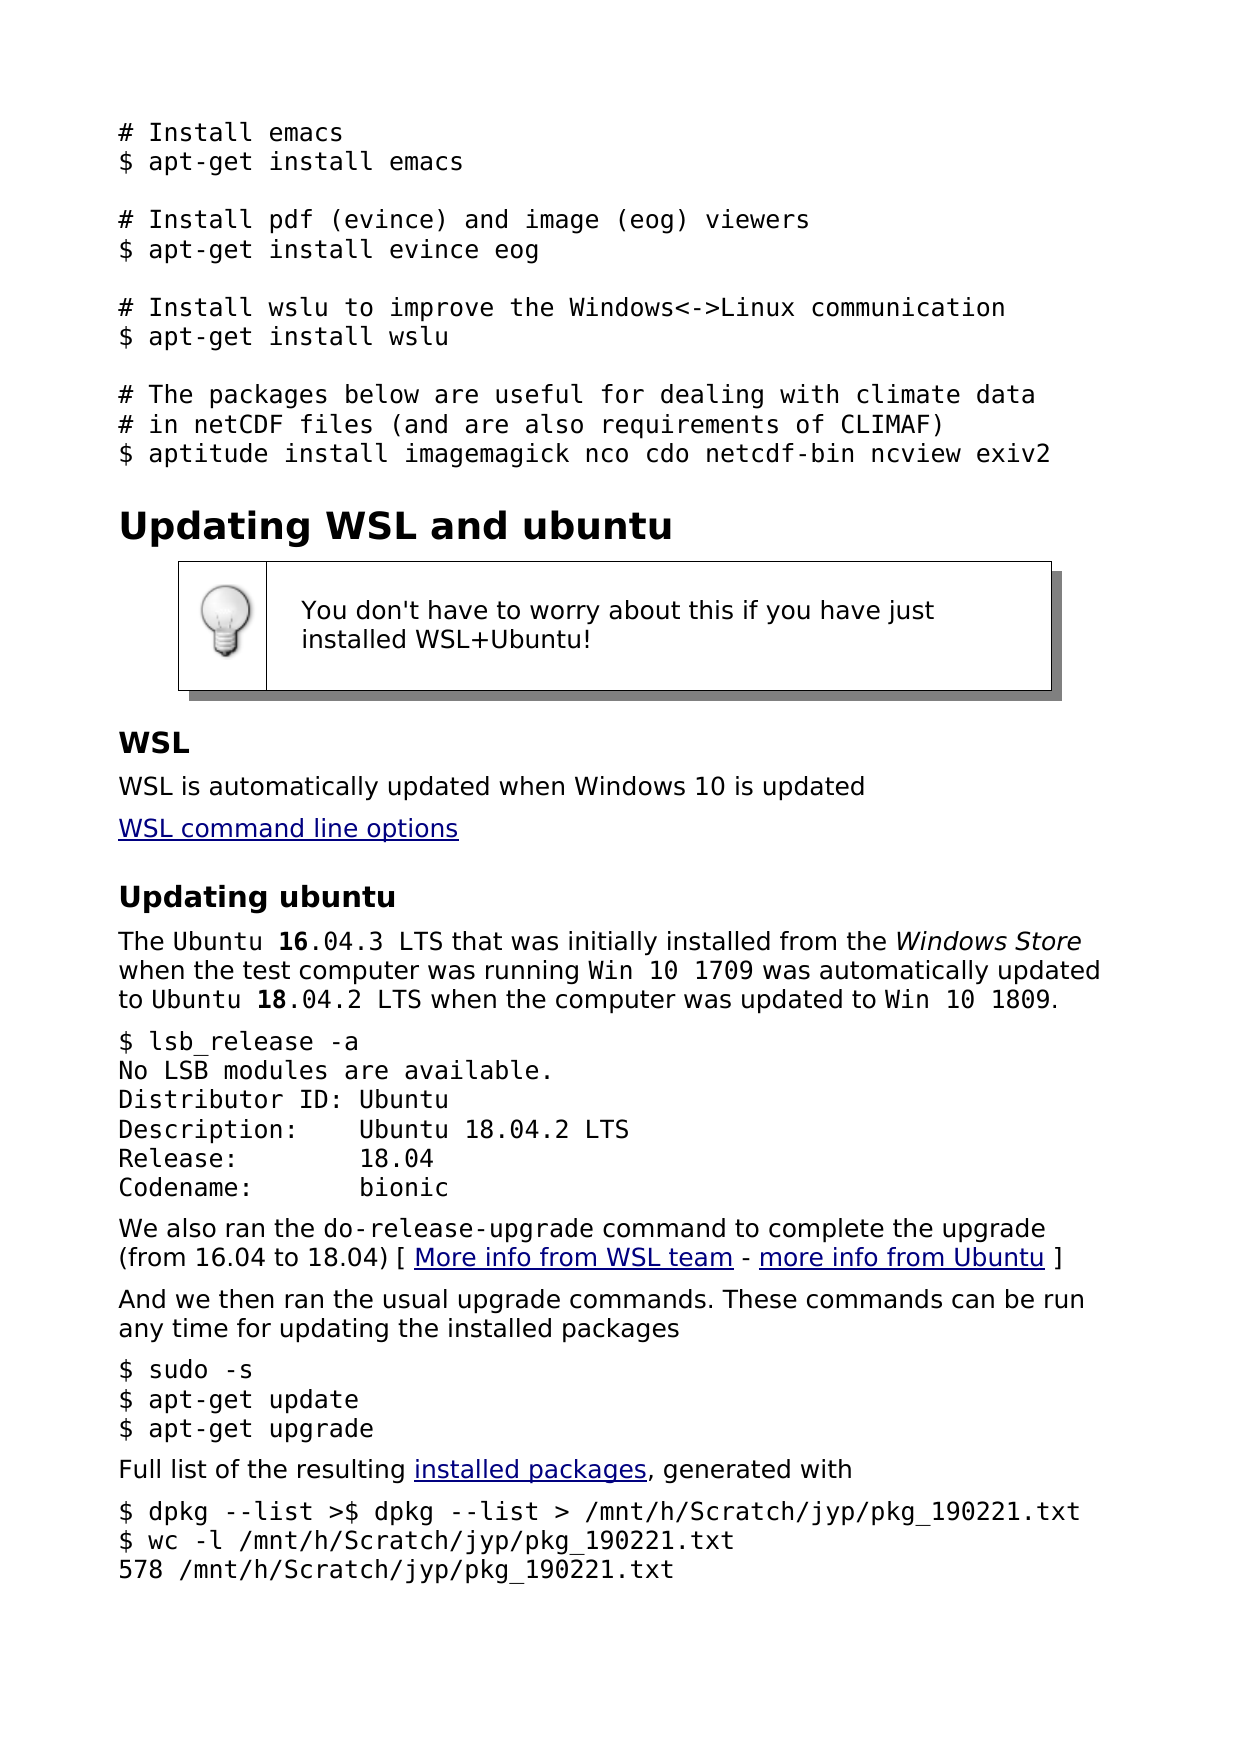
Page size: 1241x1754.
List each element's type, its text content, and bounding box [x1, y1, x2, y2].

text The Ubuntu 16.04.3 LTS that was initially installed from the Windows Store when the test computer was running Win 10 1709 was automatically updated to Ubuntu 18.04.2 LTS when the computer was updated to Win 10 1809. [118, 927, 1122, 1015]
text And we then ran the usual upgrade commands. These commands can be run any time for updating the installed packages [118, 1285, 1122, 1343]
text # Install emacs $ apt-get install emacs # Install pdf (evince) and image (eog) viewers $ apt-get install evince eog # Install wslu to improve the Windows<->Linux communication $ apt-get install wslu # The packages below are useful for dealing with climate data # in netCDF files (and are also requirements of CLIMAF) $ aptitude install imagemagick nco cdo netcdf-bin ncview exiv2 [118, 118, 1122, 468]
text $ dpkg --list >$ dpkg --list > /mnt/h/Scratch/jyp/pkg_190221.txt $ wc -l /mnt/h/Scratch/jyp/pkg_190221.txt 578 /mnt/h/Scratch/jyp/pkg_190221.txt [118, 1497, 1122, 1584]
subtitle WSL [118, 726, 1122, 760]
text We also ran the do-release-upgrade command to complete the upgrade (from 16.04 to 18.04) [ More info from WSL team - more info from Ubuntu ] [118, 1214, 1122, 1272]
text WSL command line options [118, 814, 1122, 843]
subtitle Updating ubuntu [118, 881, 1122, 915]
table_header [179, 562, 266, 690]
subtitle Updating WSL and ubuntu [118, 505, 1122, 548]
text $ lsb_release -a No LSB modules are available. Distributor ID: Ubuntu Description: Ubuntu 18.04.2 LTS Release: 18.04 Codename: bionic [118, 1027, 1122, 1202]
picture [190, 584, 266, 660]
text WSL is automatically updated when Windows 10 is updated [118, 772, 1122, 802]
text $ sudo -s $ apt-get update $ apt-get upgrade [118, 1356, 1122, 1443]
text Full list of the resulting installed packages, generated with [118, 1455, 1122, 1484]
table_header You don't have to worry about this if you have just installed WSL+Ubuntu! [267, 562, 1051, 690]
